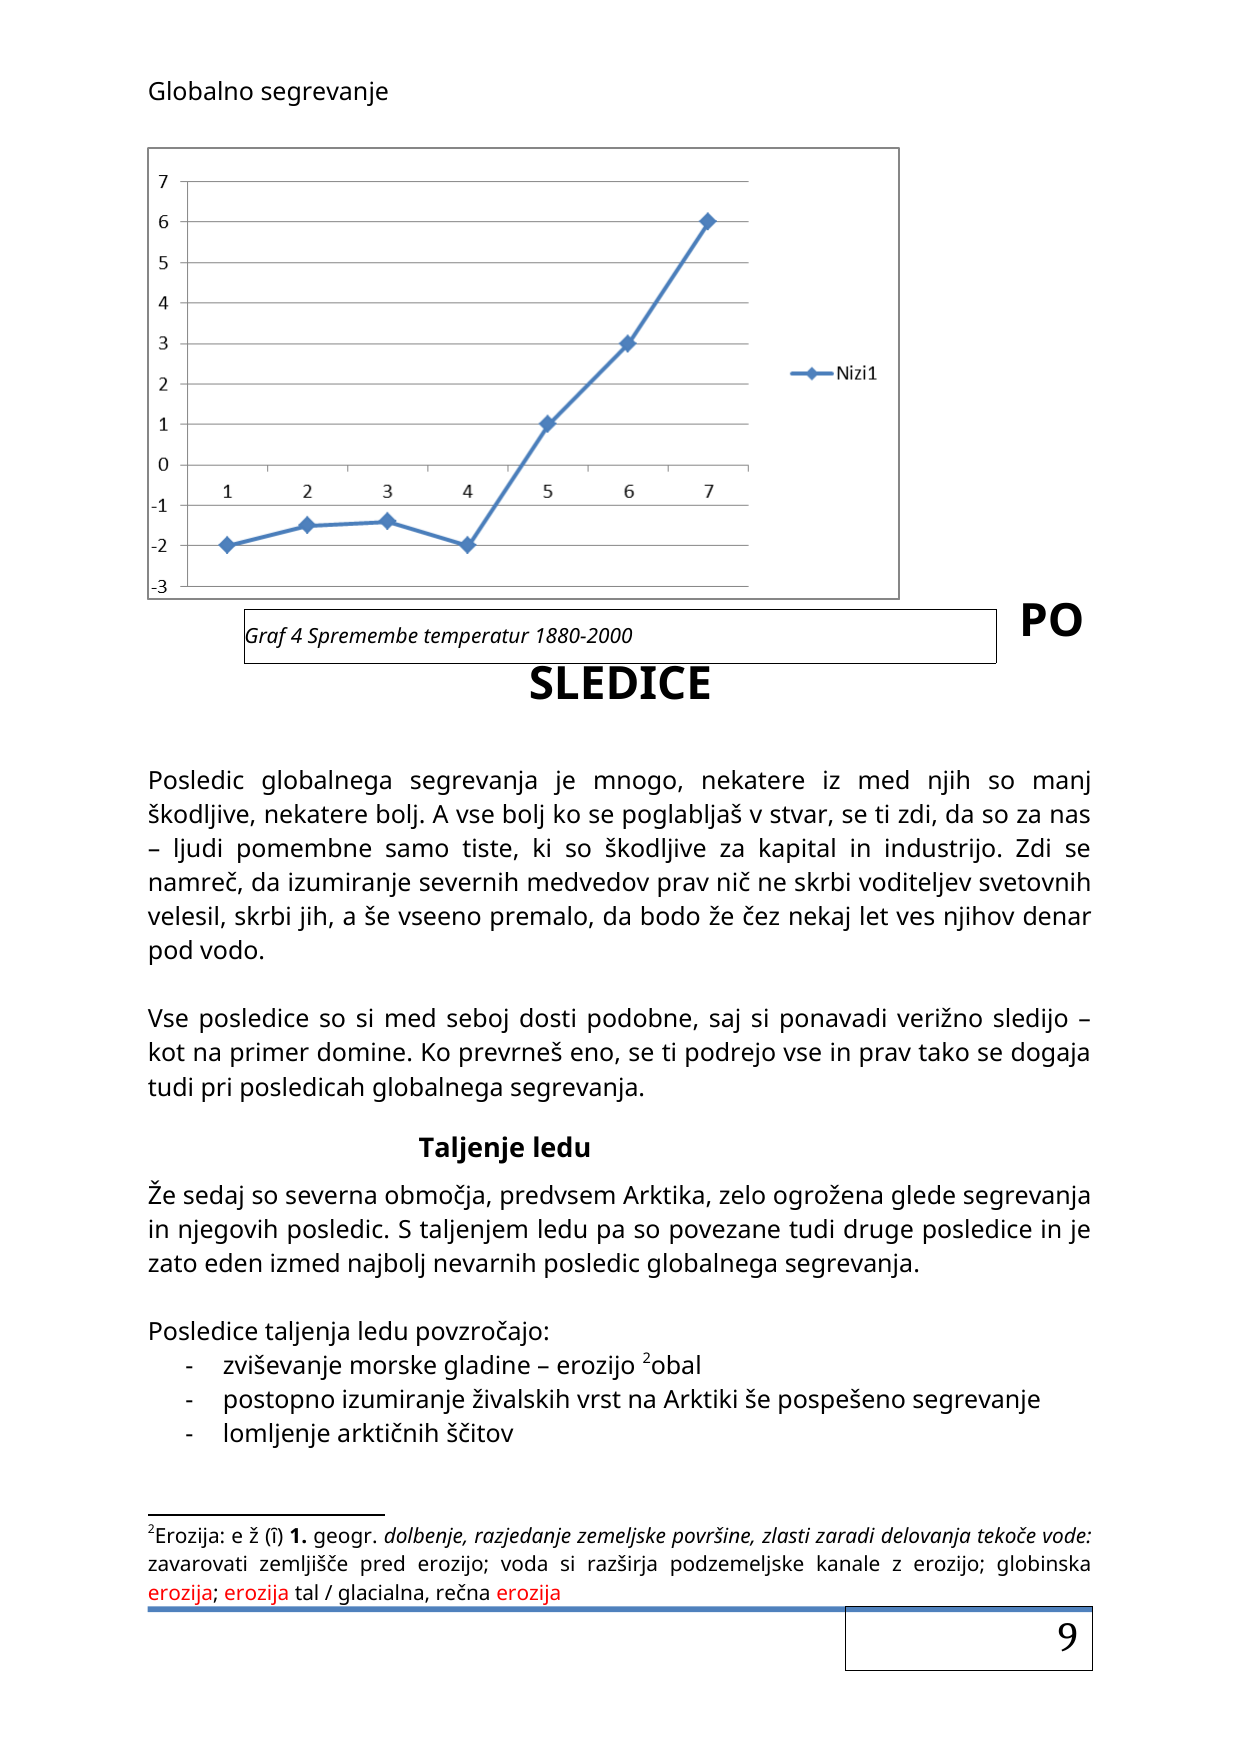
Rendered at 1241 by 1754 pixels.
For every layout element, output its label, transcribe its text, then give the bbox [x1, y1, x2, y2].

list lomljenje arktičnih ščitov [185, 1416, 1093, 1450]
text Vse posledice so si med seboj dosti podobne, saj si ponavadi verižno sledijo – kot na primer domine. Ko prevrneš eno, se ti podrejo vse in prav tako se dogaja tudi pri posledicah globalnega segrevanja. [148, 1001, 1093, 1103]
picture [147, 147, 900, 600]
text Že sedaj so severna območja, predvsem Arktika, zelo ogrožena glede segrevanja in njegovih posledic. S taljenjem ledu pa so povezane tudi druge posledice in je zato eden izmed najbolj nevarnih posledic globalnega segrevanja. [148, 1178, 1093, 1280]
list Erozija: e ž (ȋ) 1. geogr. dolbenje, razjedanje zemeljske površine, zlasti zaradi delovanja tekoče vode: zavarovati zemljišče pred erozijo; voda si razširja podzemeljske kanale z erozijo; globinska erozija; erozija tal / glacialna, rečna erozija [148, 1521, 1093, 1606]
list zviševanje morske gladine – erozijo obal [185, 1348, 1093, 1382]
subtitle Taljenje ledu [148, 1128, 1093, 1165]
list Graf 3 Spremembe temperatur 1880-2000 [245, 622, 996, 650]
text Posledic globalnega segrevanja je mnogo, nekatere iz med njih so manj škodljive, nekatere bolj. A vse bolj ko se poglabljaš v stvar, se ti zdi, da so za nas – ljudi pomembne samo tiste, ki so škodljive za kapital in industrijo. Zdi se namreč, da izumiranje severnih medvedov prav nič ne skrbi voditeljev svetovnih velesil, skrbi jih, a še vseeno premalo, da bodo že čez nekaj let ves njihov denar pod vodo. [148, 763, 1093, 967]
text Posledice taljenja ledu povzročajo: [148, 1314, 1093, 1348]
subtitle POSLEDICE [148, 185, 1093, 713]
list postopno izumiranje živalskih vrst na Arktiki še pospešeno segrevanje [185, 1382, 1093, 1416]
